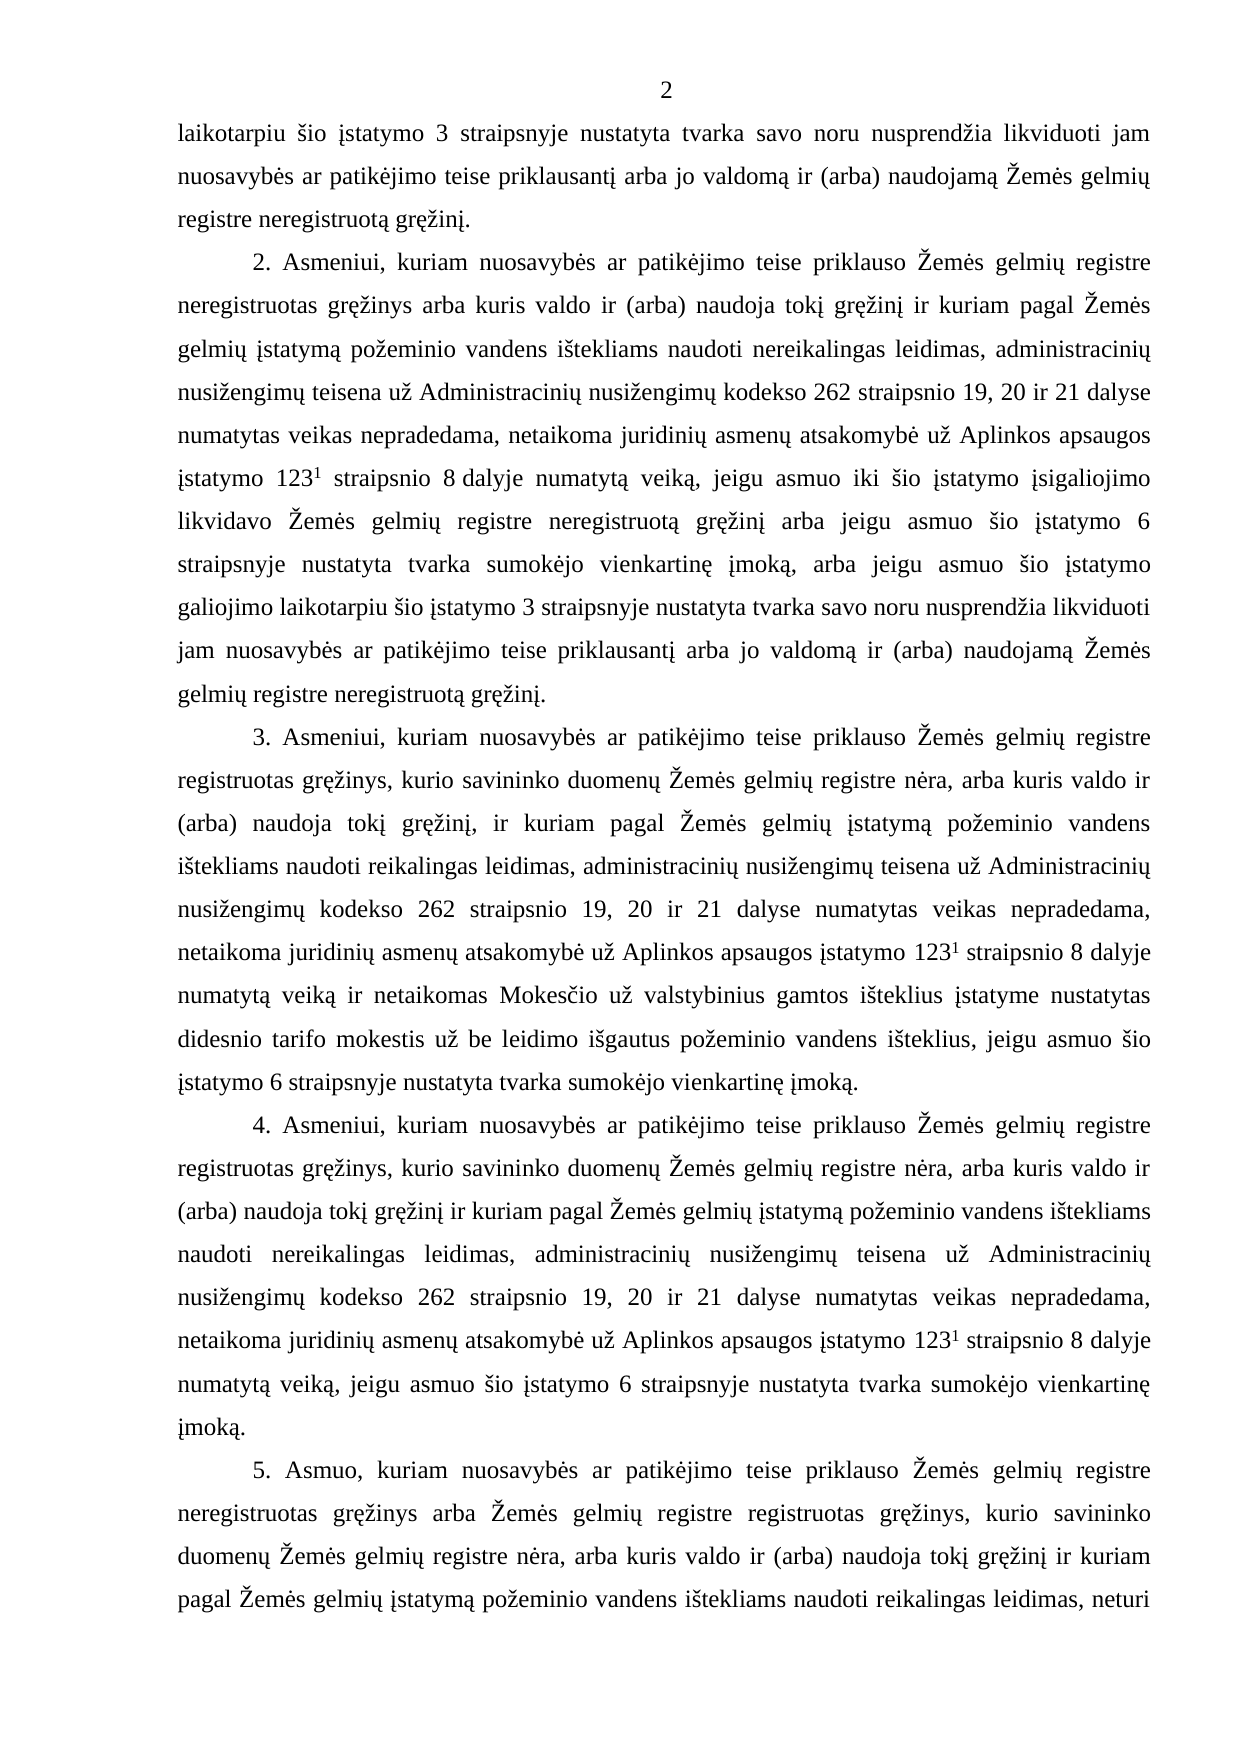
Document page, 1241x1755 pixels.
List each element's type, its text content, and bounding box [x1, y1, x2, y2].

text 5. Asmuo, kuriam nuosavybės ar patikėjimo teise priklauso Žemės gelmių registre neregistruotas gręžinys arba Žemės gelmių registre registruotas gręžinys, kurio savininko duomenų Žemės gelmių registre nėra, arba kuris valdo ir (arba) naudoja tokį gręžinį ir kuriam pagal Žemės gelmių įstatymą požeminio vandens ištekliams naudoti reikalingas leidimas, neturi [177, 1455, 1152, 1613]
text 4. Asmeniui, kuriam nuosavybės ar patikėjimo teise priklauso Žemės gelmių registre registruotas gręžinys, kurio savininko duomenų Žemės gelmių registre nėra, arba kuris valdo ir (arba) naudoja tokį gręžinį ir kuriam pagal Žemės gelmių įstatymą požeminio vandens ištekliams naudoti nereikalingas leidimas, administracinių nusižengimų teisena už Administracinių nusižengimų kodekso 262 straipsnio 19, 20 ir 21 dalyse numatytas veikas nepradedama, netaikoma juridinių asmenų atsakomybė už Aplinkos apsaugos įstatymo 1231 straipsnio 8 dalyje numatytą veiką, jeigu asmuo šio įstatymo 6 straipsnyje nustatyta tvarka sumokėjo vienkartinę įmoką. [177, 1110, 1152, 1441]
text 3. Asmeniui, kuriam nuosavybės ar patikėjimo teise priklauso Žemės gelmių registre registruotas gręžinys, kurio savininko duomenų Žemės gelmių registre nėra, arba kuris valdo ir (arba) naudoja tokį gręžinį, ir kuriam pagal Žemės gelmių įstatymą požeminio vandens ištekliams naudoti reikalingas leidimas, administracinių nusižengimų teisena už Administracinių nusižengimų kodekso 262 straipsnio 19, 20 ir 21 dalyse numatytas veikas nepradedama, netaikoma juridinių asmenų atsakomybė už Aplinkos apsaugos įstatymo 1231 straipsnio 8 dalyje numatytą veiką ir netaikomas Mokesčio už valstybinius gamtos išteklius įstatyme nustatytas didesnio tarifo mokestis už be leidimo išgautus požeminio vandens išteklius, jeigu asmuo šio įstatymo 6 straipsnyje nustatyta tvarka sumokėjo vienkartinę įmoką. [177, 722, 1152, 1096]
text 2. Asmeniui, kuriam nuosavybės ar patikėjimo teise priklauso Žemės gelmių registre neregistruotas gręžinys arba kuris valdo ir (arba) naudoja tokį gręžinį ir kuriam pagal Žemės gelmių įstatymą požeminio vandens ištekliams naudoti nereikalingas leidimas, administracinių nusižengimų teisena už Administracinių nusižengimų kodekso 262 straipsnio 19, 20 ir 21 dalyse numatytas veikas nepradedama, netaikoma juridinių asmenų atsakomybė už Aplinkos apsaugos įstatymo 1231 straipsnio 8 dalyje numatytą veiką, jeigu asmuo iki šio įstatymo įsigaliojimo likvidavo Žemės gelmių registre neregistruotą gręžinį arba jeigu asmuo šio įstatymo 6 straipsnyje nustatyta tvarka sumokėjo vienkartinę įmoką, arba jeigu asmuo šio įstatymo galiojimo laikotarpiu šio įstatymo 3 straipsnyje nustatyta tvarka savo noru nusprendžia likviduoti jam nuosavybės ar patikėjimo teise priklausantį arba jo valdomą ir (arba) naudojamą Žemės gelmių registre neregistruotą gręžinį. [177, 247, 1152, 707]
text laikotarpiu šio įstatymo 3 straipsnyje nustatyta tvarka savo noru nusprendžia likviduoti jam nuosavybės ar patikėjimo teise priklausantį arba jo valdomą ir (arba) naudojamą Žemės gelmių registre neregistruotą gręžinį. [177, 118, 1152, 233]
